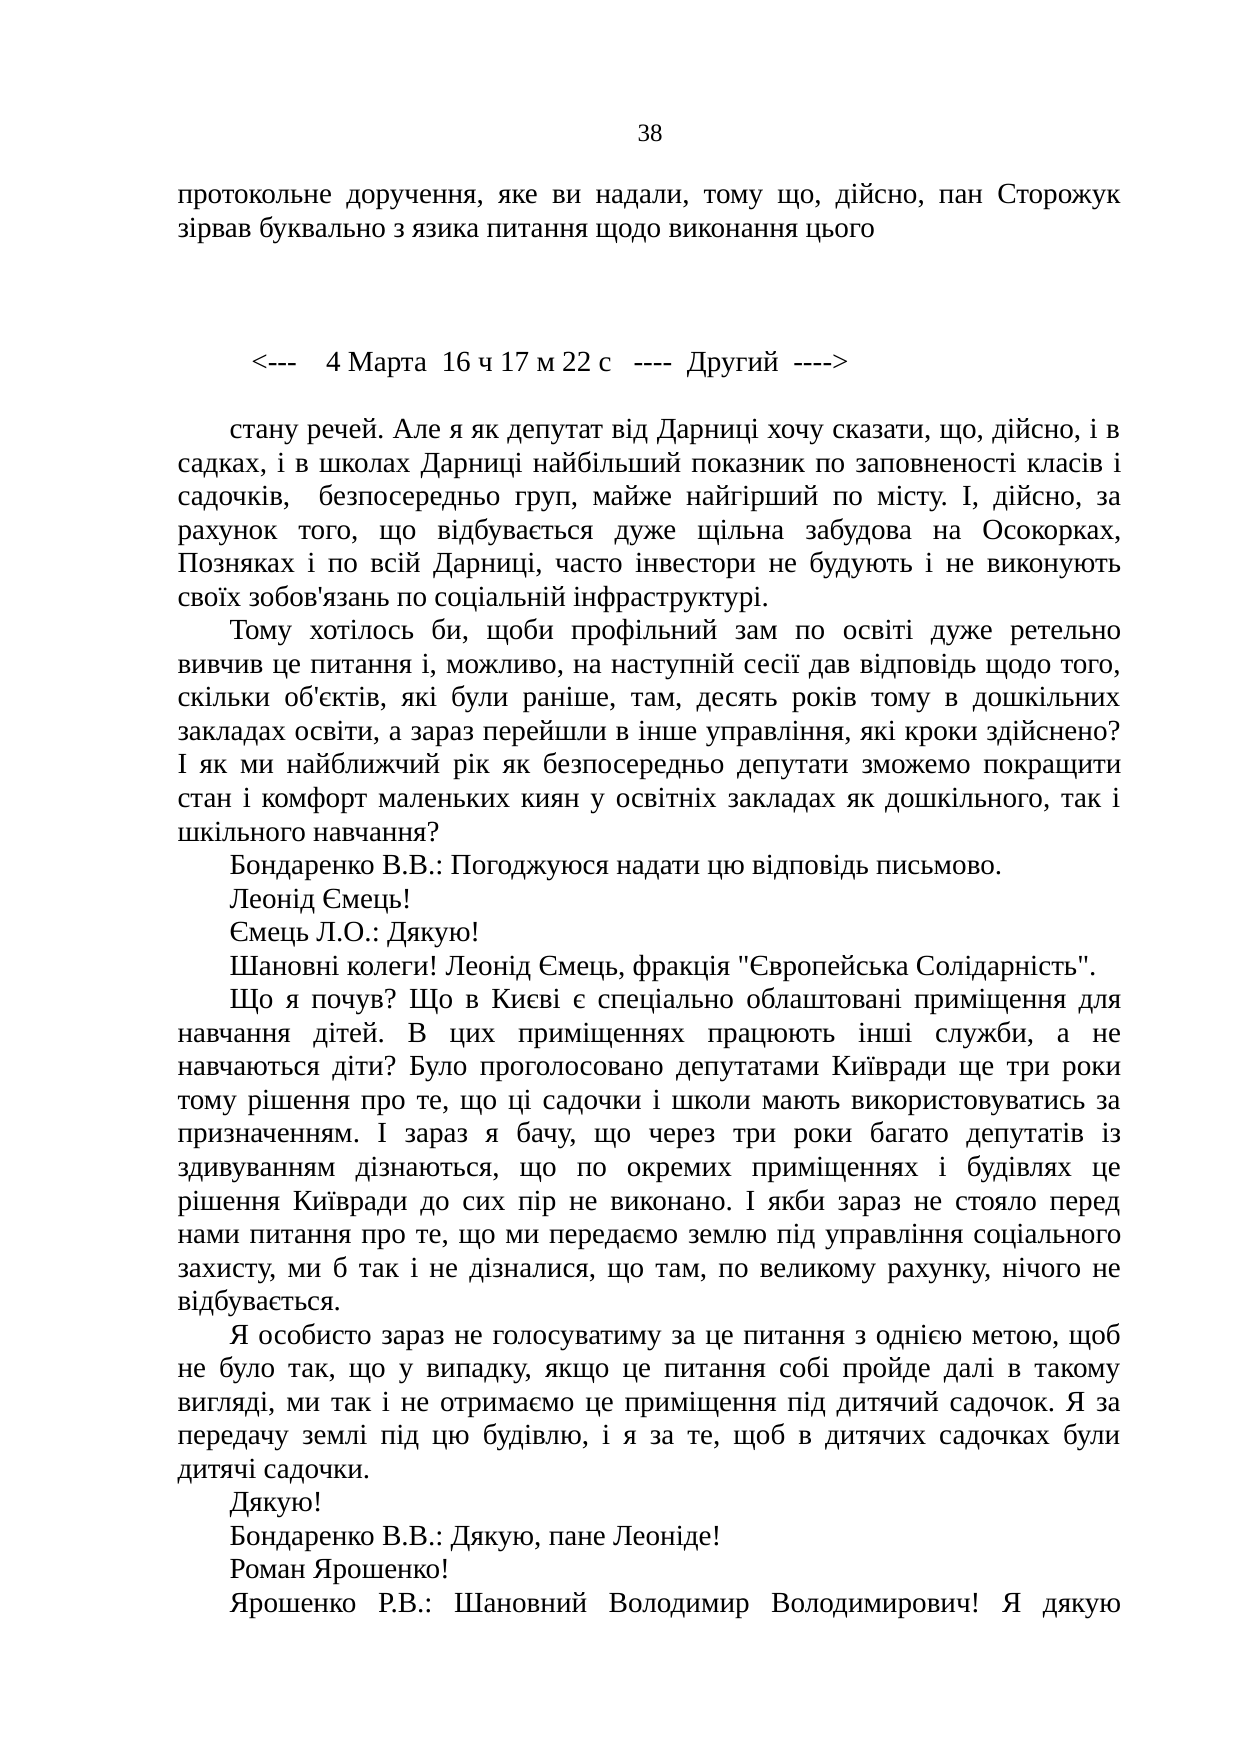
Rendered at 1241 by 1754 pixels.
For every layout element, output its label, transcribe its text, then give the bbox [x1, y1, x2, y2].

text <--- 4 Марта 16 ч 17 м 22 с ---- Другий ----> [177, 344, 1122, 378]
text Що я почув? Що в Києві є спеціально облаштовані приміщення для навчання дітей. В цих приміщеннях працюють інші служби, а не навчаються діти? Було проголосовано депутатами Київради ще три роки тому рішення про те, що ці садочки і школи мають використовуватись за призначенням. І зараз я бачу, що через три роки багато депутатів із здивуванням дізнаються, що по окремих приміщеннях і будівлях це рішення Київради до сих пір не виконано. І якби зараз не стояло перед нами питання про те, що ми передаємо землю під управління соціального захисту, ми б так і не дізналися, що там, по великому рахунку, нічого не відбувається. [177, 981, 1122, 1317]
text Леонід Ємець! [177, 881, 1122, 914]
text Шановні колеги! Леонід Ємець, фракція "Європейська Солідарність". [177, 948, 1122, 981]
text Ємець Л.О.: Дякую! [177, 914, 1122, 948]
text Дякую! [177, 1484, 1122, 1518]
text Бондаренко В.В.: Погоджуюся надати цю відповідь письмово. [177, 847, 1122, 881]
text стану речей. Але я як депутат від Дарниці хочу сказати, що, дійсно, і в садках, і в школах Дарниці найбільший показник по заповненості класів і садочків, безпосередньо груп, майже найгірший по місту. І, дійсно, за рахунок того, що відбувається дуже щільна забудова на Осокорках, Позняках і по всій Дарниці, часто інвестори не будують і не виконують своїх зобов'язань по соціальній інфраструктурі. [177, 411, 1122, 612]
text Ярошенко Р.В.: Шановний Володимир Володимирович! Я дякую [177, 1585, 1122, 1619]
text Бондаренко В.В.: Дякую, пане Леоніде! [177, 1518, 1122, 1552]
text Тому хотілось би, щоби профільний зам по освіті дуже ретельно вивчив це питання і, можливо, на наступній сесії дав відповідь щодо того, скільки об'єктів, які були раніше, там, десять років тому в дошкільних закладах освіти, а зараз перейшли в інше управління, які кроки здійснено? І як ми найближчий рік як безпосередньо депутати зможемо покращити стан і комфорт маленьких киян у освітніх закладах як дошкільного, так і шкільного навчання? [177, 612, 1122, 847]
text Я особисто зараз не голосуватиму за це питання з однією метою, щоб не було так, що у випадку, якщо це питання собі пройде далі в такому вигляді, ми так і не отримаємо це приміщення під дитячий садочок. Я за передачу землі під цю будівлю, і я за те, щоб в дитячих садочках були дитячі садочки. [177, 1317, 1122, 1484]
text Роман Ярошенко! [177, 1552, 1122, 1585]
text протокольне доручення, яке ви надали, тому що, дійсно, пан Сторожук зірвав буквально з язика питання щодо виконання цього [177, 176, 1122, 243]
